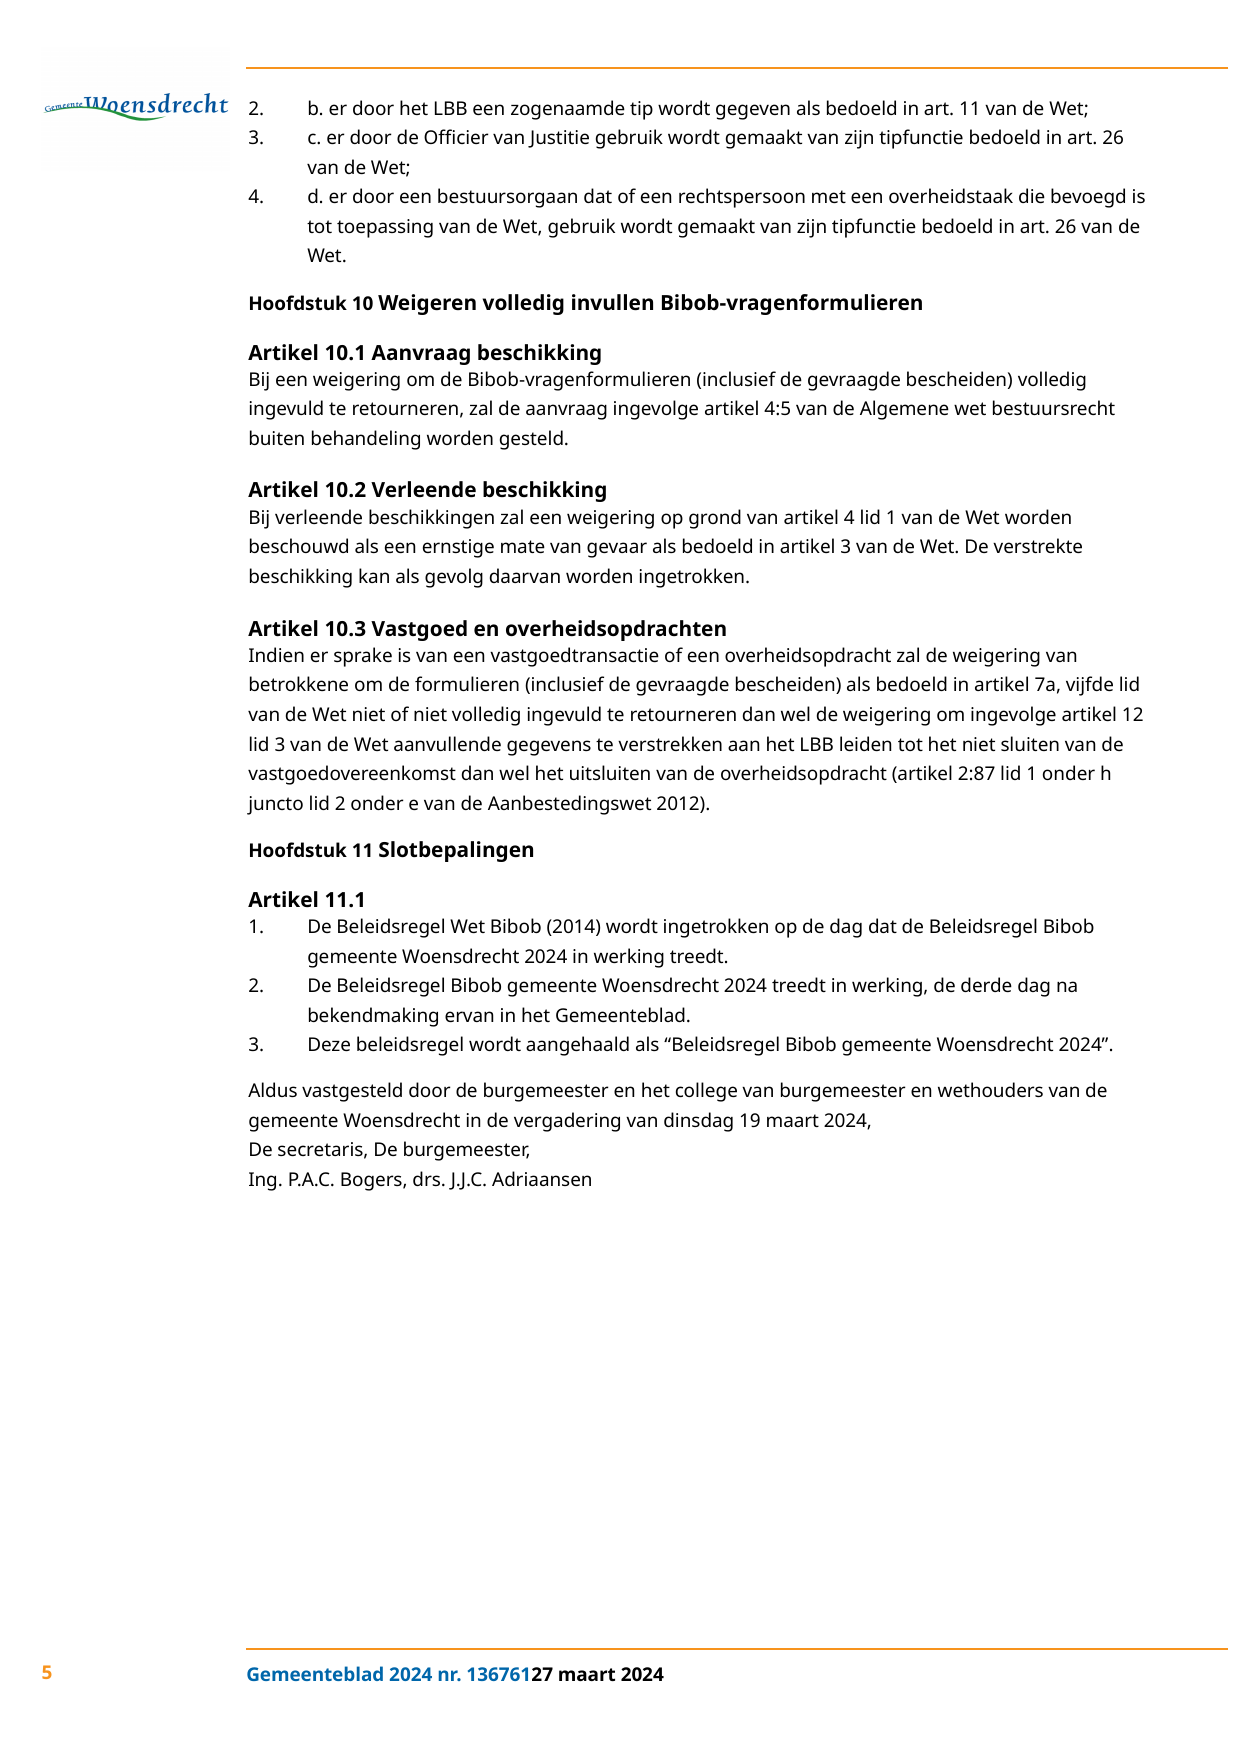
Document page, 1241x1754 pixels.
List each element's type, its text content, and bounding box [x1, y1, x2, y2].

text Indien er sprake is van een vastgoedtransactie of een overheidsopdracht zal de weigering van betrokkene om de formulieren (inclusief de gevraagde bescheiden) als bedoeld in artikel 7a, vijfde lid van de Wet niet of niet volledig ingevuld te retourneren dan wel de weigering om ingevolge artikel 12 lid 3 van de Wet aanvullende gegevens te verstrekken aan het LBB leiden tot het niet sluiten van de vastgoedovereenkomst dan wel het uitsluiten van de overheidsopdracht (artikel 2:87 lid 1 onder h juncto lid 2 onder e van de Aanbestedingswet 2012). [248, 642, 1152, 816]
text Artikel 11.1 [248, 885, 1152, 913]
list De Beleidsregel Wet Bibob (2014) wordt ingetrokken op de dag dat de Beleidsregel Bibob gemeente Woensdrecht 2024 in werking treedt. [248, 913, 1152, 969]
text Hoofdstuk 10 Weigeren volledig invullen Bibob-vragenformulieren [248, 288, 1152, 317]
text Artikel 10.1 Aanvraag beschikking [248, 338, 1152, 366]
list b. er door het LBB een zogenaamde tip wordt gegeven als bedoeld in art. 11 van de Wet; [248, 95, 1152, 121]
list De Beleidsregel Bibob gemeente Woensdrecht 2024 treedt in werking, de derde dag na bekendmaking ervan in het Gemeenteblad. [248, 972, 1152, 1028]
text Bij een weigering om de Bibob-vragenformulieren (inclusief de gevraagde bescheiden) volledig ingevuld te retourneren, zal de aanvraag ingevolge artikel 4:5 van de Algemene wet bestuursrecht buiten behandeling worden gesteld. [248, 366, 1152, 451]
list c. er door de Officier van Justitie gebruik wordt gemaakt van zijn tipfunctie bedoeld in art. 26 van de Wet; [248, 124, 1152, 180]
list Deze beleidsregel wordt aangehaald als “Beleidsregel Bibob gemeente Woensdrecht 2024”. [248, 1032, 1152, 1057]
text Artikel 10.2 Verleende beschikking [248, 476, 1152, 504]
text Aldus vastgesteld door de burgemeester en het college van burgemeester en wethouders van de gemeente Woensdrecht in de vergadering van dinsdag 19 maart 2024, [248, 1077, 1152, 1133]
text Ing. P.A.C. Bogers, drs. J.J.C. Adriaansen [248, 1166, 1152, 1192]
text Artikel 10.3 Vastgoed en overheidsopdrachten [248, 614, 1152, 642]
list d. er door een bestuursorgaan dat of een rechtspersoon met een overheidstaak die bevoegd is tot toepassing van de Wet, gebruik wordt gemaakt van zijn tipfunctie bedoeld in art. 26 van de Wet. [248, 183, 1152, 268]
picture [41, 47, 231, 172]
text Hoofdstuk 11 Slotbepalingen [248, 836, 1152, 864]
text Bij verleende beschikkingen zal een weigering op grond van artikel 4 lid 1 van de Wet worden beschouwd als een ernstige mate van gevaar als bedoeld in artikel 3 van de Wet. De verstrekte beschikking kan als gevolg daarvan worden ingetrokken. [248, 504, 1152, 589]
text De secretaris, De burgemeester, [248, 1136, 1152, 1162]
